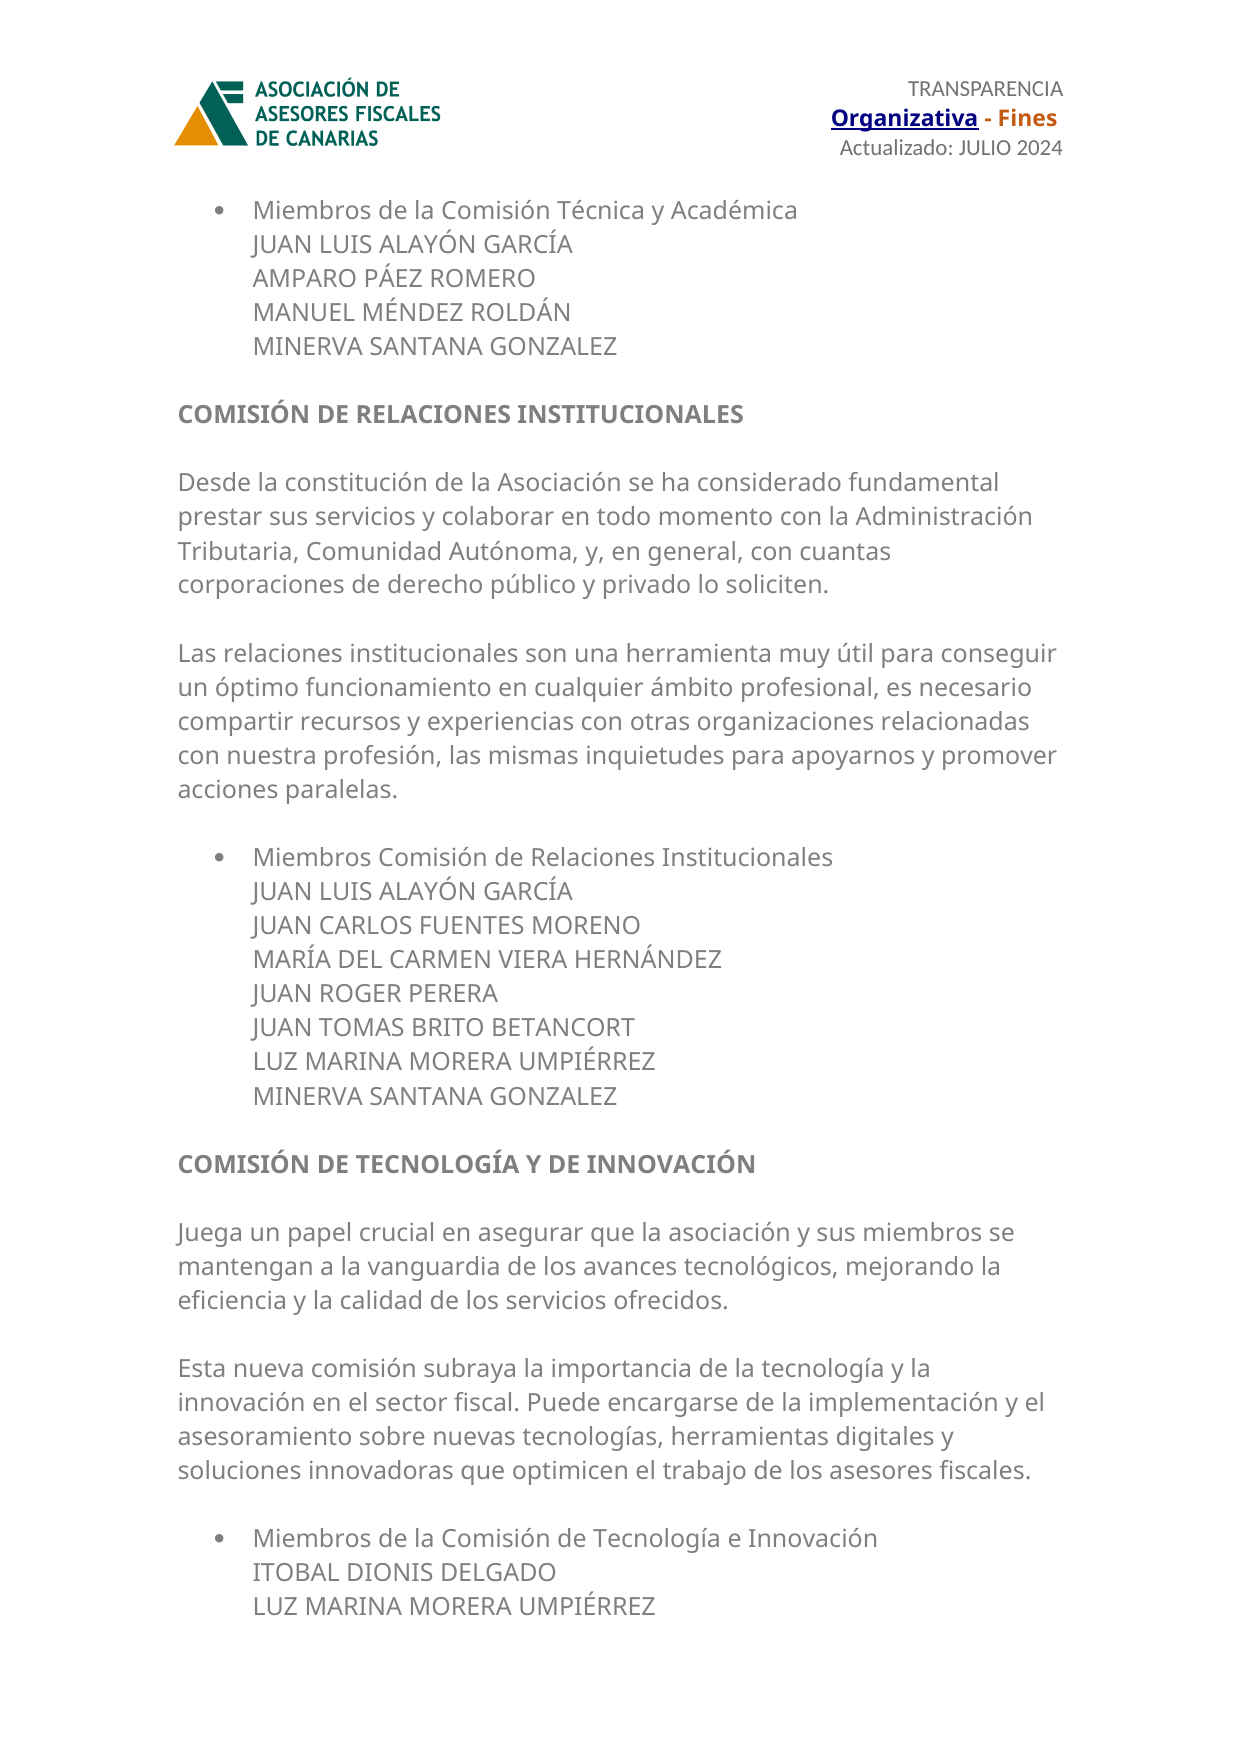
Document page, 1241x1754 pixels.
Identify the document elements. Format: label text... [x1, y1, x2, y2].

list Miembros de la Comisión Técnica y Académica JUAN LUIS ALAYÓN GARCÍA AMPARO PÁEZ ROMERO MANUEL MÉNDEZ ROLDÁN MINERVA SANTANA GONZALEZ [215, 192, 1063, 363]
list Miembros de la Comisión de Tecnología e Innovación ITOBAL DIONIS DELGADO LUZ MARINA MORERA UMPIÉRREZ [215, 1521, 1063, 1623]
list Miembros Comisión de Relaciones Institucionales JUAN LUIS ALAYÓN GARCÍA JUAN CARLOS FUENTES MORENO MARÍA DEL CARMEN VIERA HERNÁNDEZ JUAN ROGER PERERA JUAN TOMAS BRITO BETANCORT LUZ MARINA MORERA UMPIÉRREZ MINERVA SANTANA GONZALEZ [215, 840, 1063, 1112]
text COMISIÓN DE TECNOLOGÍA Y DE INNOVACIÓN [177, 1146, 1063, 1180]
text Las relaciones institucionales son una herramienta muy útil para conseguir un óptimo funcionamiento en cualquier ámbito profesional, es necesario compartir recursos y experiencias con otras organizaciones relacionadas con nuestra profesión, las mismas inquietudes para apoyarnos y promover acciones paralelas. [177, 635, 1063, 806]
text Esta nueva comisión subraya la importancia de la tecnología y la innovación en el sector fiscal. Puede encargarse de la implementación y el asesoramiento sobre nuevas tecnologías, herramientas digitales y soluciones innovadoras que optimicen el trabajo de los asesores fiscales. [177, 1351, 1063, 1487]
text COMISIÓN DE RELACIONES INSTITUCIONALES [177, 397, 1063, 431]
text Desde la constitución de la Asociación se ha considerado fundamental prestar sus servicios y colaborar en todo momento con la Administración Tributaria, Comunidad Autónoma, y, en general, con cuantas corporaciones de derecho público y privado lo soliciten. [177, 465, 1063, 601]
text Juega un papel crucial en asegurar que la asociación y sus miembros se mantengan a la vanguardia de los avances tecnológicos, mejorando la eficiencia y la calidad de los servicios ofrecidos. [177, 1214, 1063, 1317]
